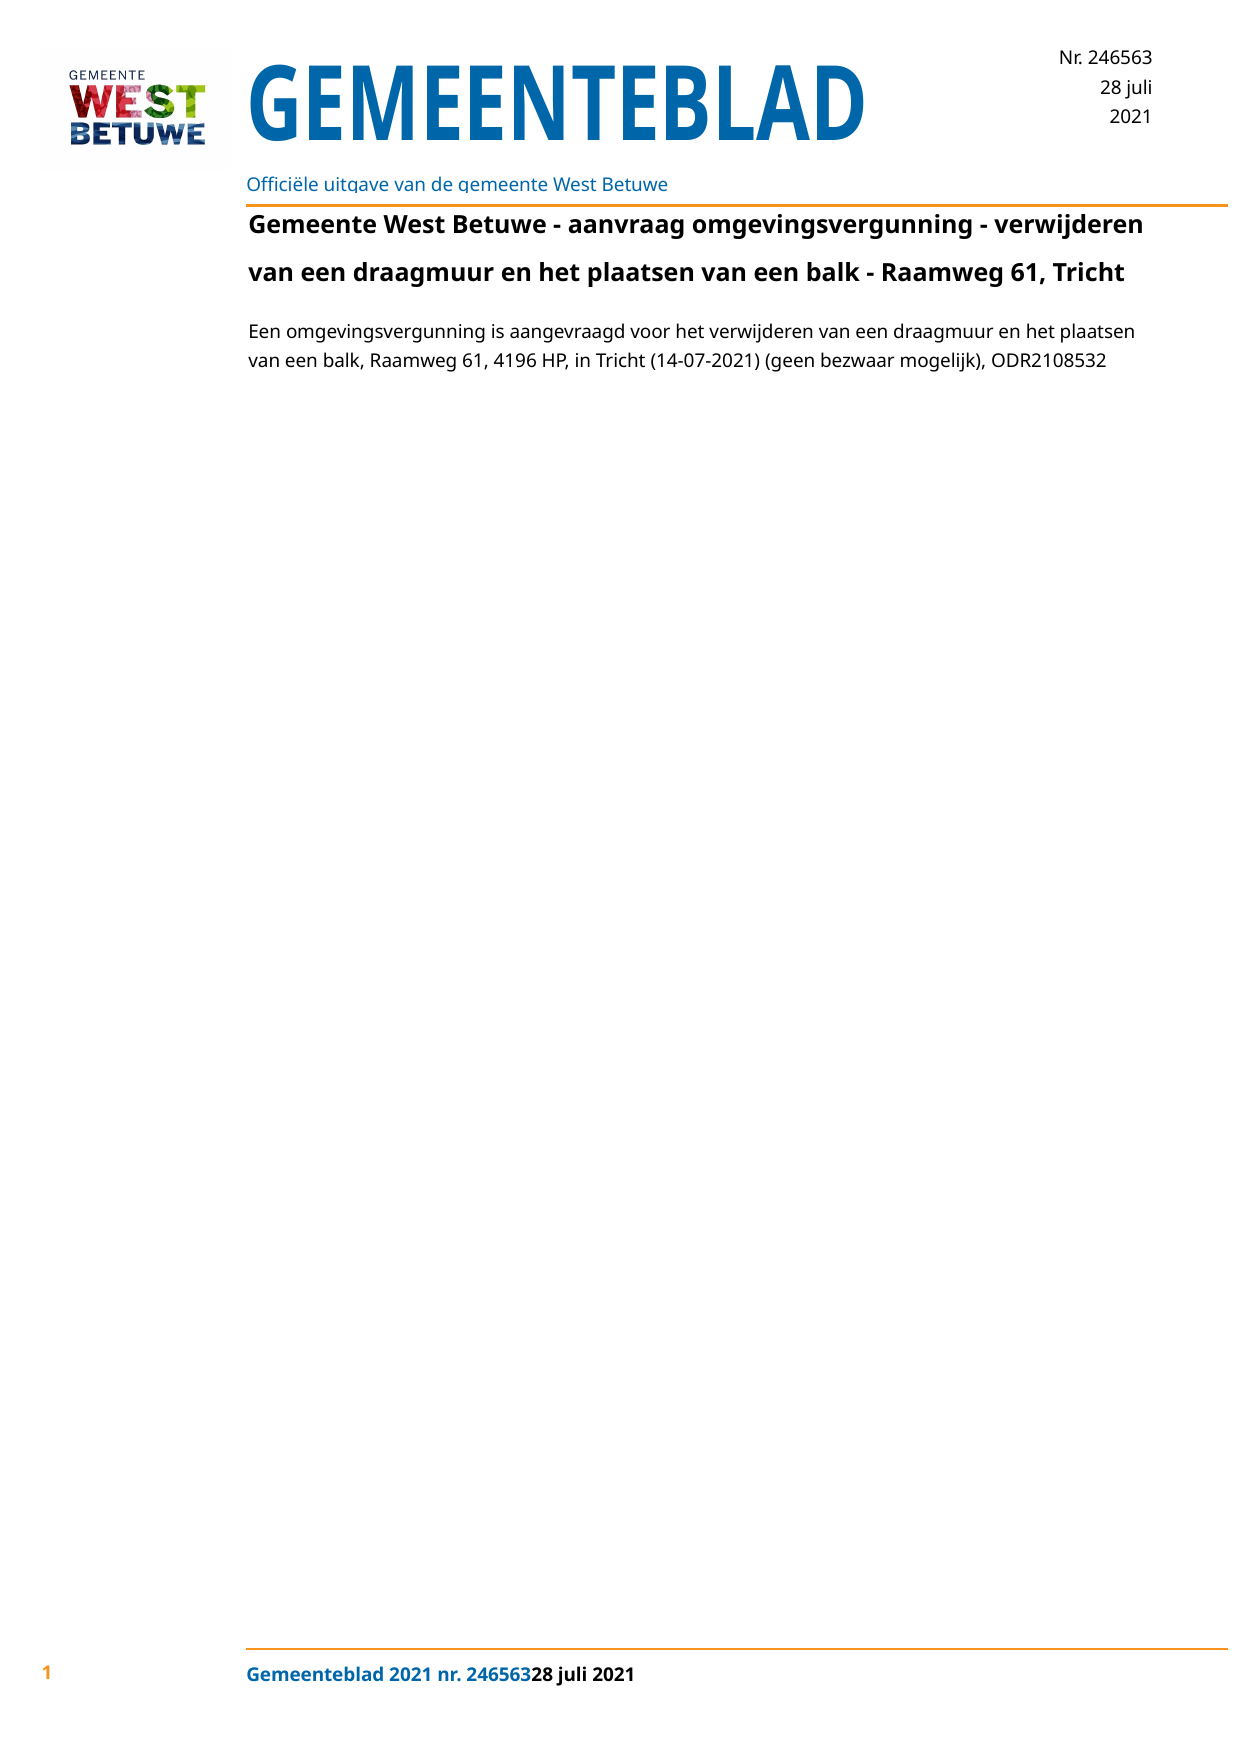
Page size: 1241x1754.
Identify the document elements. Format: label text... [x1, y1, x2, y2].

picture [41, 47, 231, 172]
text Een omgevingsvergunning is aangevraagd voor het verwijderen van een draagmuur en het plaatsen van een balk, Raamweg 61, 4196 HP, in Tricht (14-07-2021) (geen bezwaar mogelijk), ODR2108532 [248, 318, 1152, 373]
text Gemeente West Betuwe - aanvraag omgevingsvergunning - verwijderen van een draagmuur en het plaatsen van een balk - Raamweg 61, Tricht [248, 207, 1152, 288]
